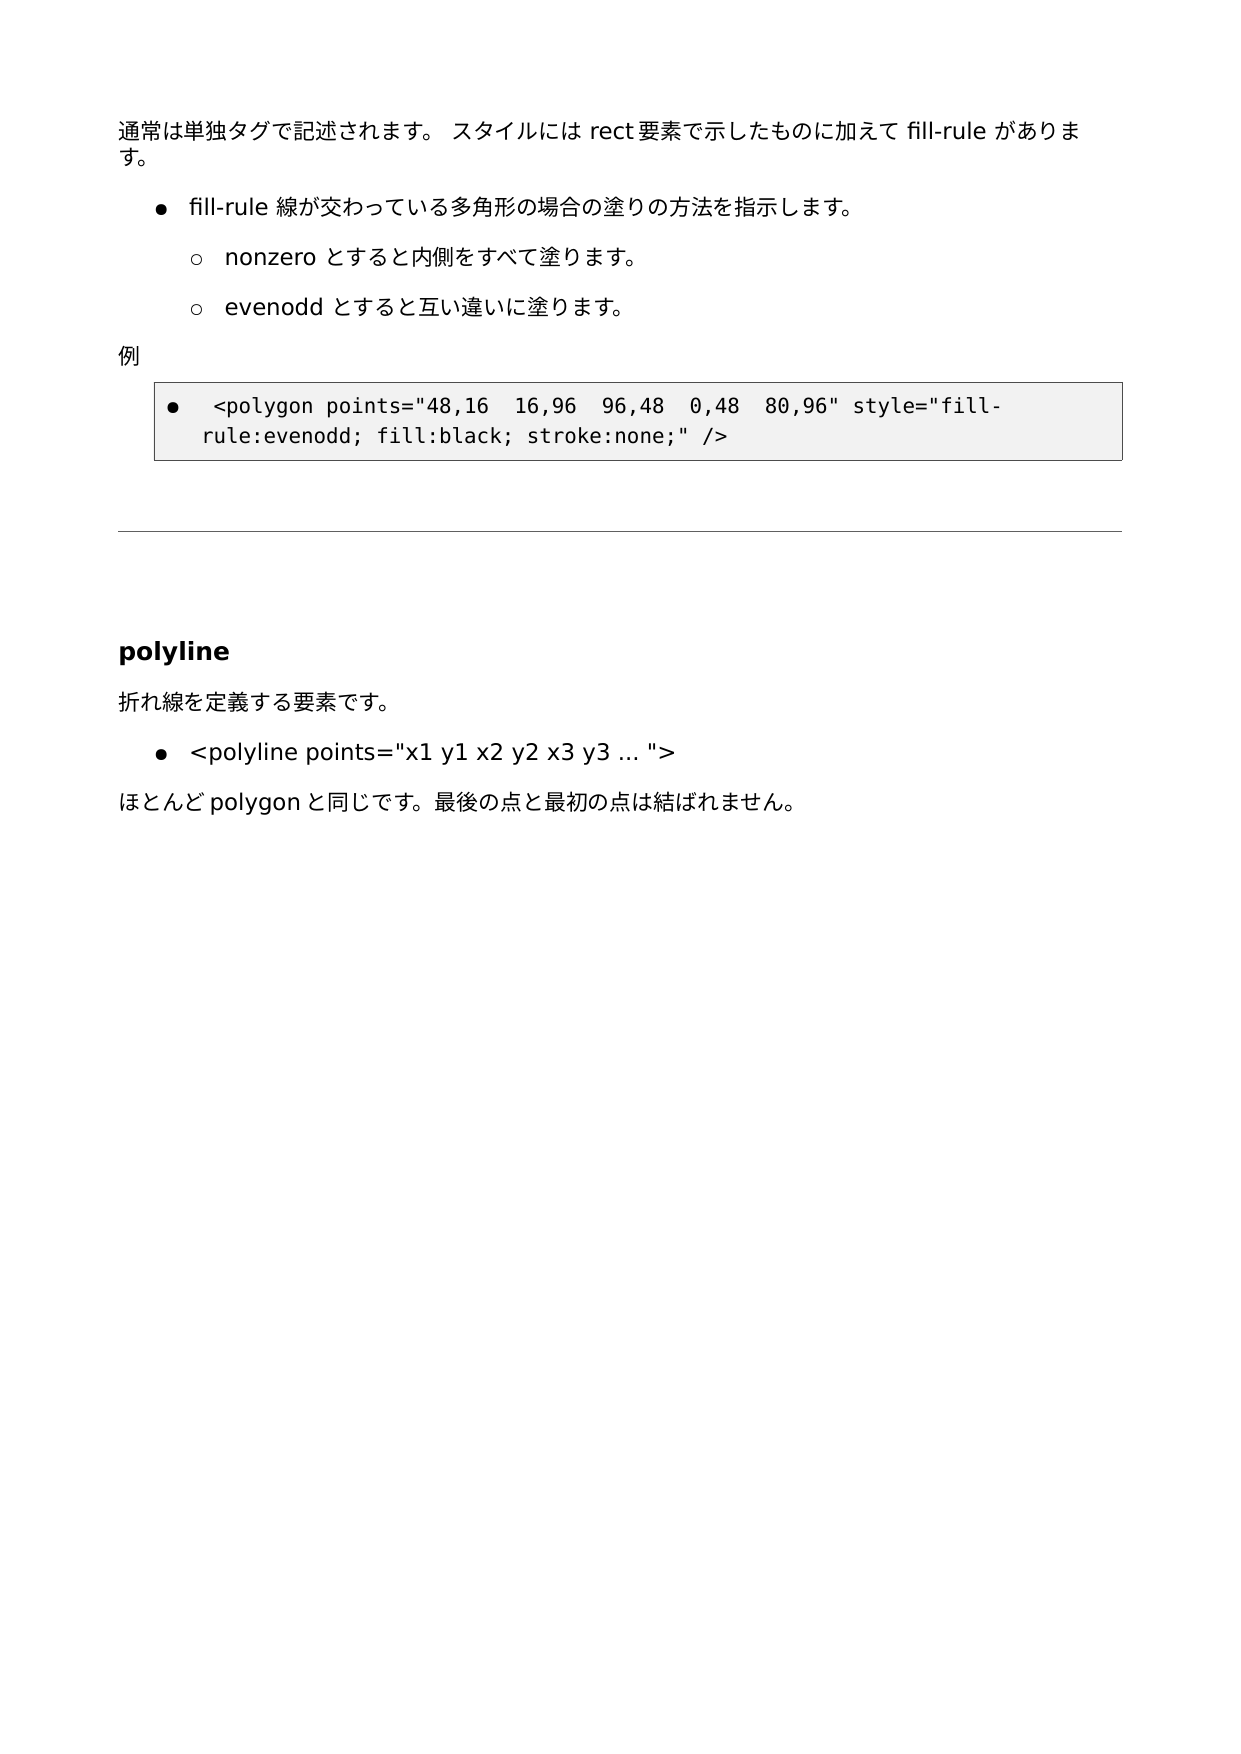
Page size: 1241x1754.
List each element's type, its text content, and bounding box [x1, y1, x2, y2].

list <polygon points="48,16 16,96 96,48 0,48 80,96" style="fill-rule:evenodd; fill:black; stroke:none;" /> [155, 383, 1122, 460]
list evenodd とすると互い違いに塗ります。 [189, 294, 1122, 321]
text 折れ線を定義する要素です。 [118, 690, 1122, 716]
text 通常は単独タグで記述されます。 スタイルには rect要素で示したものに加えて fill-rule があります。 [118, 118, 1122, 170]
list <polyline points="x1 y1 x2 y2 x3 y3 ... "> [153, 739, 1122, 766]
subtitle polyline [118, 637, 1122, 666]
text ほとんどpolygonと同じです。最後の点と最初の点は結ばれません。 [118, 789, 1122, 816]
list fill-rule 線が交わっている多角形の場合の塗りの方法を指示します。 [153, 194, 1122, 221]
text 例 [118, 344, 1122, 370]
list nonzero とすると内側をすべて塗ります。 [189, 244, 1122, 271]
